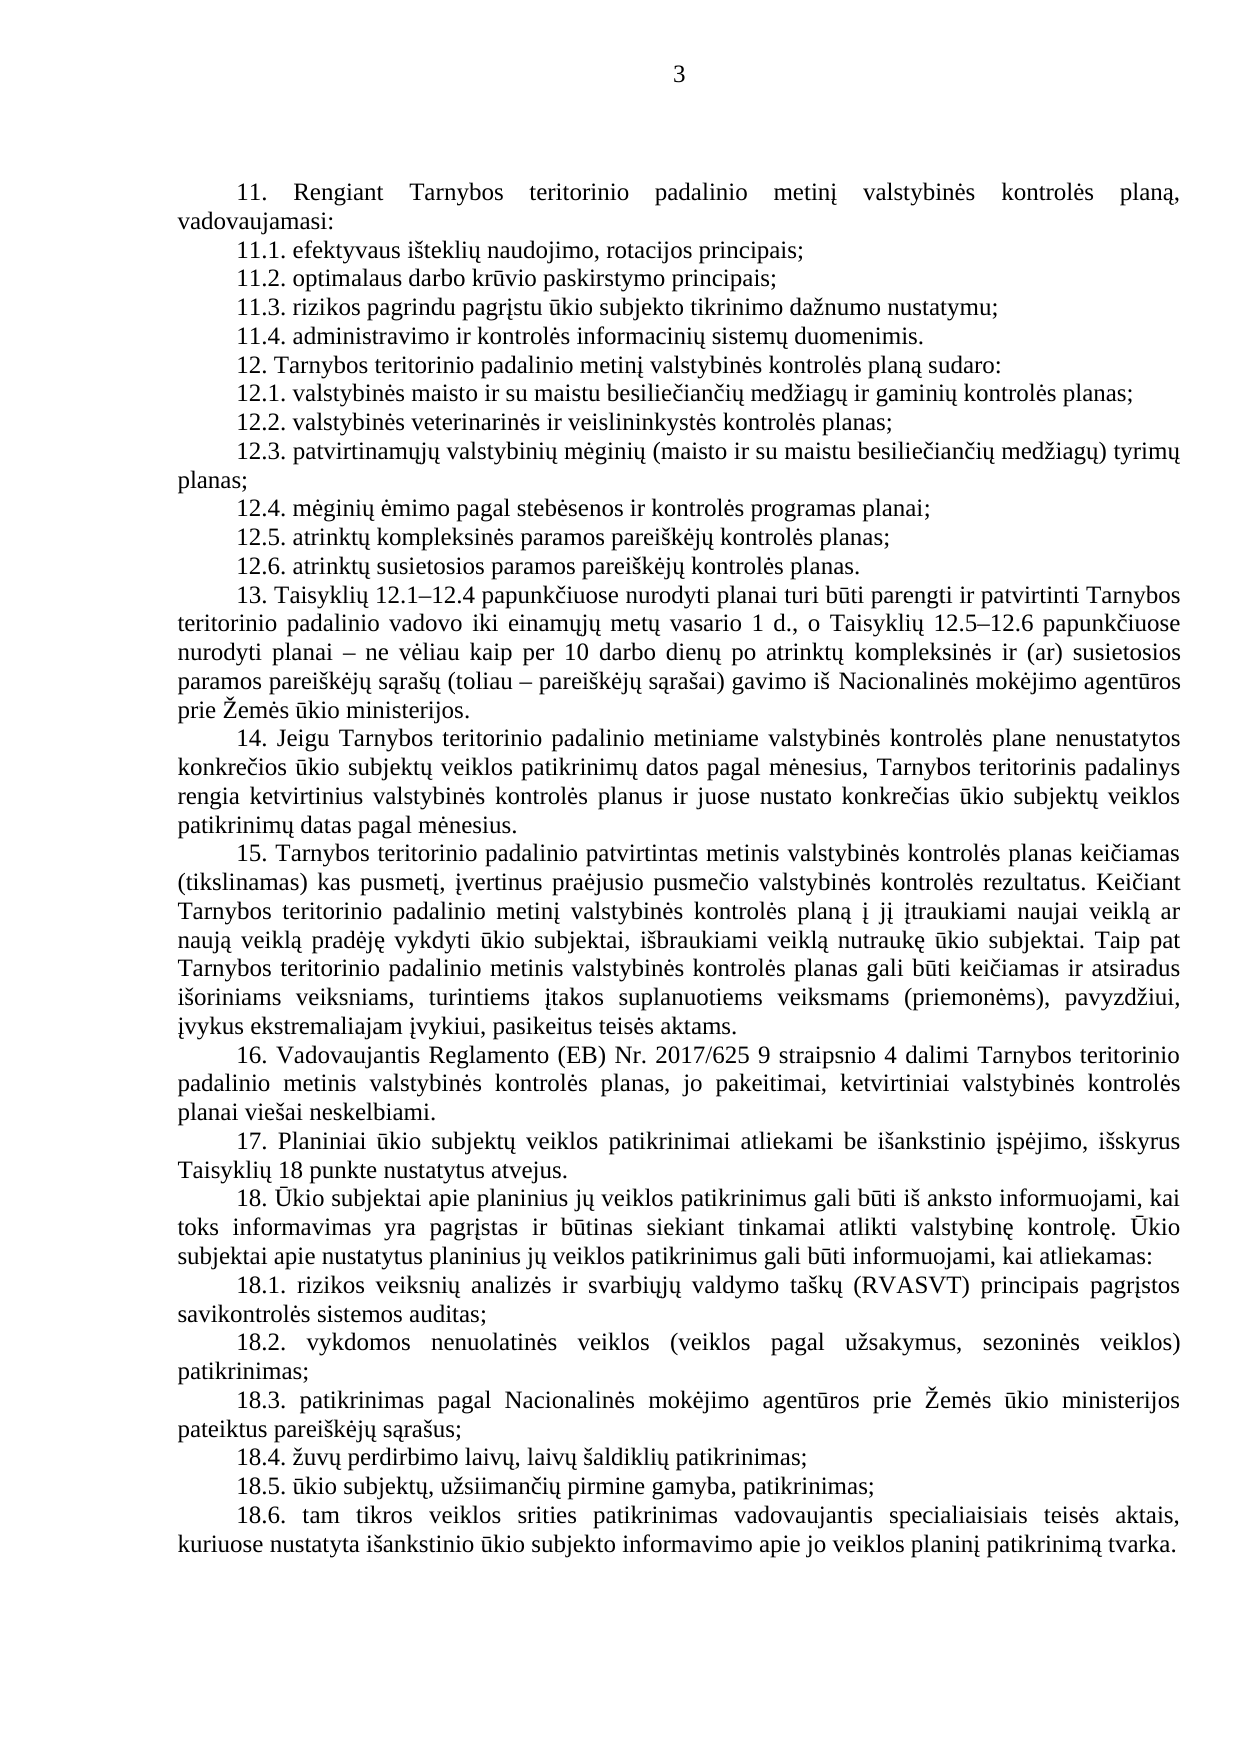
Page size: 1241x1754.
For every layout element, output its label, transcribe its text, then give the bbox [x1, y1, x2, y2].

text 11.4. administravimo ir kontrolės informacinių sistemų duomenimis. [177, 321, 1181, 350]
text 12.2. valstybinės veterinarinės ir veislininkystės kontrolės planas; [177, 407, 1181, 436]
text 18.3. patikrinimas pagal Nacionalinės mokėjimo agentūros prie Žemės ūkio ministerijos pateiktus pareiškėjų sąrašus; [177, 1385, 1181, 1442]
text 17. Planiniai ūkio subjektų veiklos patikrinimai atliekami be išankstinio įspėjimo, išskyrus Taisyklių 18 punkte nustatytus atvejus. [177, 1126, 1181, 1183]
text 12.6. atrinktų susietosios paramos pareiškėjų kontrolės planas. [177, 551, 1181, 580]
text 16. Vadovaujantis Reglamento (EB) Nr. 2017/625 9 straipsnio 4 dalimi Tarnybos teritorinio padalinio metinis valstybinės kontrolės planas, jo pakeitimai, ketvirtiniai valstybinės kontrolės planai viešai neskelbiami. [177, 1040, 1181, 1126]
text 12. Tarnybos teritorinio padalinio metinį valstybinės kontrolės planą sudaro: [177, 350, 1181, 378]
text 11.2. optimalaus darbo krūvio paskirstymo principais; [177, 263, 1181, 292]
text 11. Rengiant Tarnybos teritorinio padalinio metinį valstybinės kontrolės planą, vadovaujamasi: [177, 177, 1181, 235]
text 14. Jeigu Tarnybos teritorinio padalinio metiniame valstybinės kontrolės plane nenustatytos konkrečios ūkio subjektų veiklos patikrinimų datos pagal mėnesius, Tarnybos teritorinis padalinys rengia ketvirtinius valstybinės kontrolės planus ir juose nustato konkrečias ūkio subjektų veiklos patikrinimų datas pagal mėnesius. [177, 723, 1181, 838]
text 18.2. vykdomos nenuolatinės veiklos (veiklos pagal užsakymus, sezoninės veiklos) patikrinimas; [177, 1327, 1181, 1385]
text 12.5. atrinktų kompleksinės paramos pareiškėjų kontrolės planas; [177, 522, 1181, 551]
text 12.1. valstybinės maisto ir su maistu besiliečiančių medžiagų ir gaminių kontrolės planas; [177, 378, 1181, 407]
text 13. Taisyklių 12.1–12.4 papunkčiuose nurodyti planai turi būti parengti ir patvirtinti Tarnybos teritorinio padalinio vadovo iki einamųjų metų vasario 1 d., o Taisyklių 12.5–12.6 papunkčiuose nurodyti planai – ne vėliau kaip per 10 darbo dienų po atrinktų kompleksinės ir (ar) susietosios paramos pareiškėjų sąrašų (toliau – pareiškėjų sąrašai) gavimo iš Nacionalinės mokėjimo agentūros prie Žemės ūkio ministerijos. [177, 580, 1181, 723]
text 12.3. patvirtinamųjų valstybinių mėginių (maisto ir su maistu besiliečiančių medžiagų) tyrimų planas; [177, 436, 1181, 493]
text 18. Ūkio subjektai apie planinius jų veiklos patikrinimus gali būti iš anksto informuojami, kai toks informavimas yra pagrįstas ir būtinas siekiant tinkamai atlikti valstybinę kontrolę. Ūkio subjektai apie nustatytus planinius jų veiklos patikrinimus gali būti informuojami, kai atliekamas: [177, 1183, 1181, 1270]
text 18.5. ūkio subjektų, užsiimančių pirmine gamyba, patikrinimas; [177, 1471, 1181, 1500]
text 18.1. rizikos veiksnių analizės ir svarbiųjų valdymo taškų (RVASVT) principais pagrįstos savikontrolės sistemos auditas; [177, 1270, 1181, 1327]
text 18.6. tam tikros veiklos srities patikrinimas vadovaujantis specialiaisiais teisės aktais, kuriuose nustatyta išankstinio ūkio subjekto informavimo apie jo veiklos planinį patikrinimą tvarka. [177, 1500, 1181, 1557]
text 11.3. rizikos pagrindu pagrįstu ūkio subjekto tikrinimo dažnumo nustatymu; [177, 292, 1181, 321]
text 12.4. mėginių ėmimo pagal stebėsenos ir kontrolės programas planai; [177, 493, 1181, 522]
text 18.4. žuvų perdirbimo laivų, laivų šaldiklių patikrinimas; [177, 1442, 1181, 1471]
text 11.1. efektyvaus išteklių naudojimo, rotacijos principais; [177, 235, 1181, 263]
text 15. Tarnybos teritorinio padalinio patvirtintas metinis valstybinės kontrolės planas keičiamas (tikslinamas) kas pusmetį, įvertinus praėjusio pusmečio valstybinės kontrolės rezultatus. Keičiant Tarnybos teritorinio padalinio metinį valstybinės kontrolės planą į jį įtraukiami naujai veiklą ar naują veiklą pradėję vykdyti ūkio subjektai, išbraukiami veiklą nutraukę ūkio subjektai. Taip pat Tarnybos teritorinio padalinio metinis valstybinės kontrolės planas gali būti keičiamas ir atsiradus išoriniams veiksniams, turintiems įtakos suplanuotiems veiksmams (priemonėms), pavyzdžiui, įvykus ekstremaliajam įvykiui, pasikeitus teisės aktams. [177, 838, 1181, 1040]
